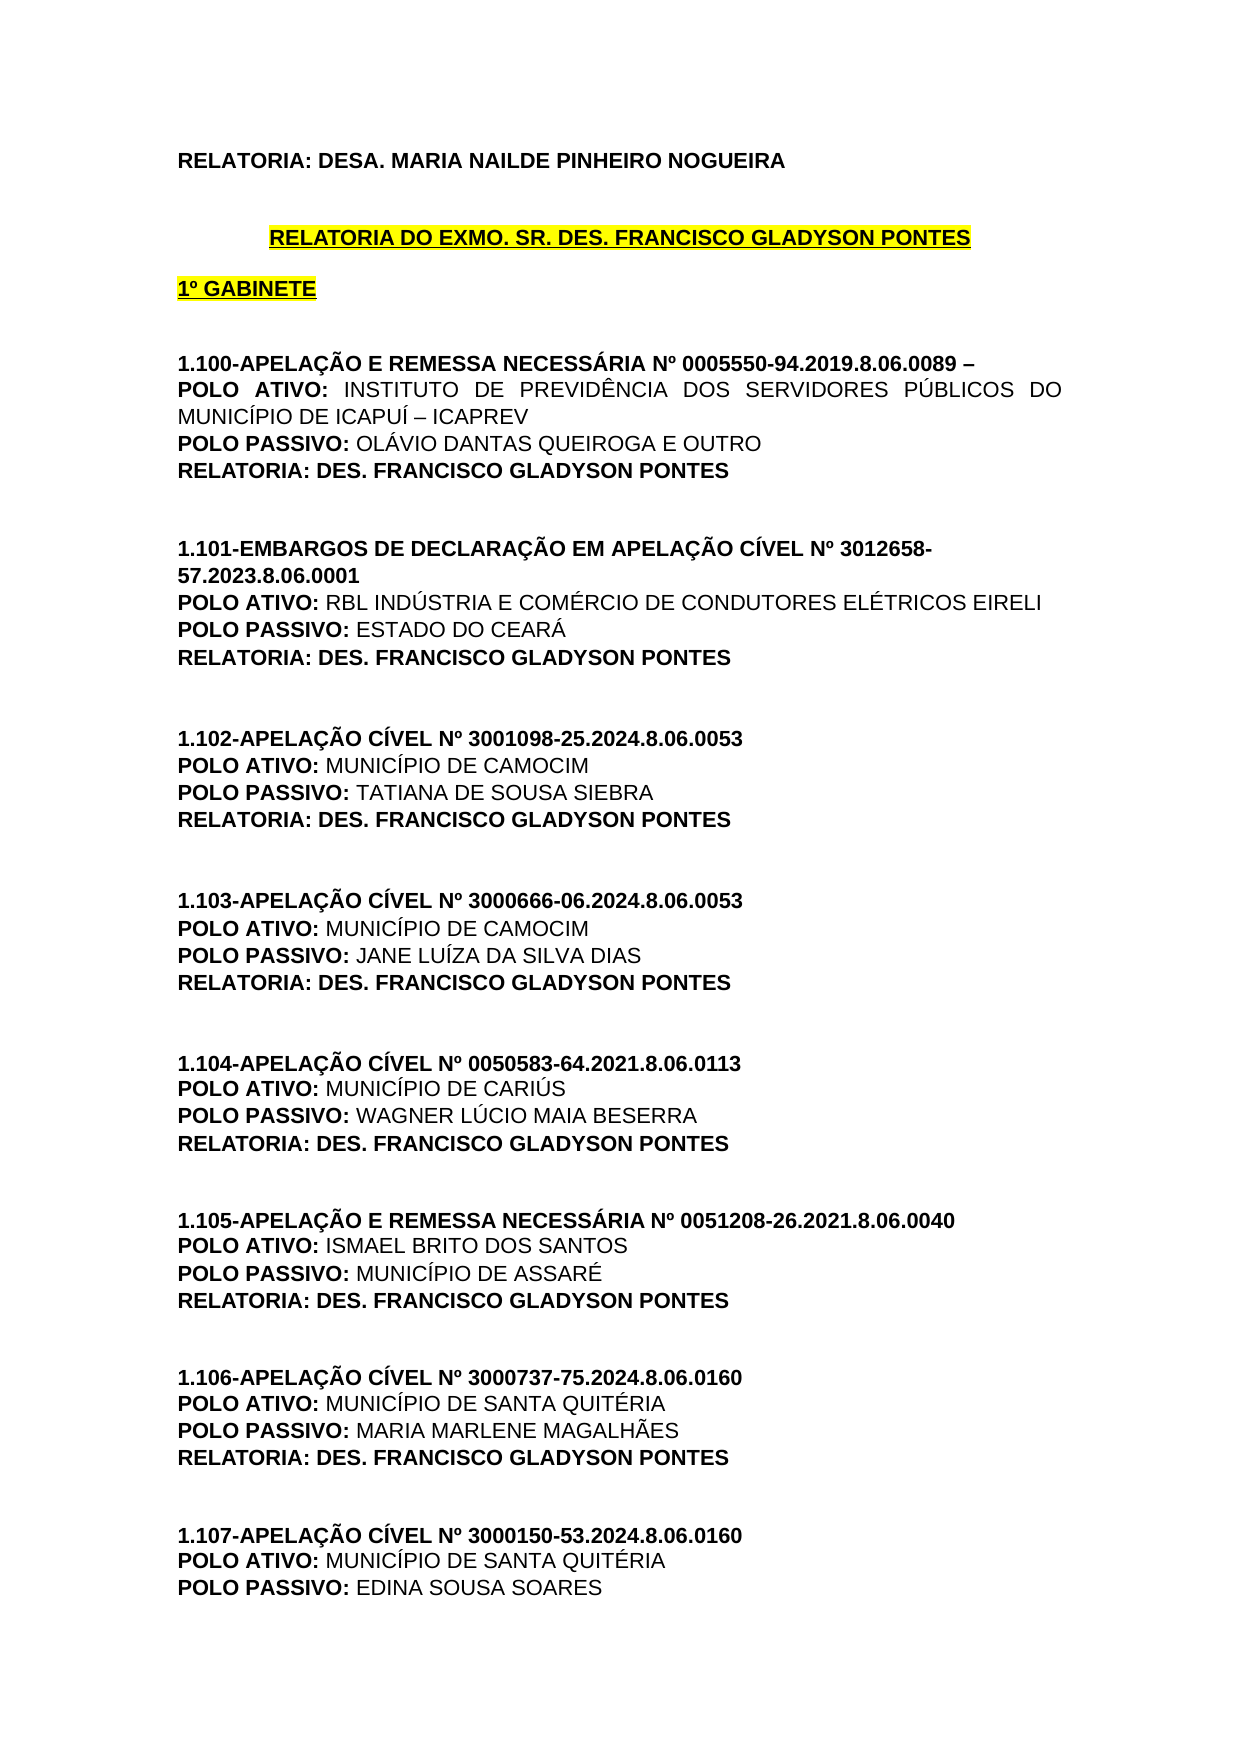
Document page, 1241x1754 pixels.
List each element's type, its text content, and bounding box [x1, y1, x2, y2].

text 1.104-APELAÇÃO CÍVEL Nº 0050583-64.2021.8.06.0113 [177, 1051, 1063, 1076]
text 1.106-APELAÇÃO CÍVEL Nº 3000737-75.2024.8.06.0160 [177, 1365, 1063, 1391]
text POLO ATIVO: MUNICÍPIO DE CAMOCIM [177, 915, 1063, 941]
text POLO ATIVO: MUNICÍPIO DE SANTA QUITÉRIA [177, 1391, 1063, 1416]
text RELATORIA: DES. FRANCISCO GLADYSON PONTES [177, 458, 1063, 483]
text POLO ATIVO: MUNICÍPIO DE CARIÚS [177, 1076, 1063, 1101]
text RELATORIA: DES. FRANCISCO GLADYSON PONTES [177, 1445, 1063, 1470]
text POLO ATIVO: RBL INDÚSTRIA E COMÉRCIO DE CONDUTORES ELÉTRICOS EIRELI [177, 590, 1063, 615]
text POLO PASSIVO: MUNICÍPIO DE ASSARÉ [177, 1261, 1063, 1286]
text POLO ATIVO: MUNICÍPIO DE CAMOCIM [177, 753, 1063, 778]
text POLO PASSIVO: JANE LUÍZA DA SILVA DIAS [177, 943, 1063, 968]
text POLO PASSIVO: MARIA MARLENE MAGALHÃES [177, 1418, 1063, 1443]
text 1.103-APELAÇÃO CÍVEL Nº 3000666-06.2024.8.06.0053 [177, 888, 1063, 913]
text RELATORIA: DES. FRANCISCO GLADYSON PONTES [177, 644, 1063, 669]
text 1º GABINETE [177, 276, 1063, 301]
text 1.102-APELAÇÃO CÍVEL Nº 3001098-25.2024.8.06.0053 [177, 726, 1063, 751]
text POLO ATIVO: INSTITUTO DE PREVIDÊNCIA DOS SERVIDORES PÚBLICOS DO MUNICÍPIO DE ICAPUÍ – ICAPREV [177, 376, 1063, 429]
text RELATORIA: DES. FRANCISCO GLADYSON PONTES [177, 1131, 1063, 1156]
text 1.101-EMBARGOS DE DECLARAÇÃO EM APELAÇÃO CÍVEL Nº 3012658-57.2023.8.06.0001 [177, 536, 1063, 588]
text POLO PASSIVO: WAGNER LÚCIO MAIA BESERRA [177, 1103, 1063, 1128]
text RELATORIA: DES. FRANCISCO GLADYSON PONTES [177, 1288, 1063, 1313]
text RELATORIA: DES. FRANCISCO GLADYSON PONTES [177, 807, 1063, 832]
text 1.100-APELAÇÃO E REMESSA NECESSÁRIA Nº 0005550-94.2019.8.06.0089 – [177, 351, 1063, 376]
text 1.107-APELAÇÃO CÍVEL Nº 3000150-53.2024.8.06.0160 [177, 1522, 1063, 1548]
text RELATORIA: DESA. MARIA NAILDE PINHEIRO NOGUEIRA [177, 148, 1063, 173]
text POLO PASSIVO: EDINA SOUSA SOARES [177, 1575, 1063, 1600]
text POLO PASSIVO: TATIANA DE SOUSA SIEBRA [177, 780, 1063, 805]
text POLO ATIVO: ISMAEL BRITO DOS SANTOS [177, 1233, 1063, 1258]
text POLO PASSIVO: ESTADO DO CEARÁ [177, 617, 1063, 642]
text RELATORIA DO EXMO. SR. DES. FRANCISCO GLADYSON PONTES [177, 225, 1063, 250]
text 1.105-APELAÇÃO E REMESSA NECESSÁRIA Nº 0051208-26.2021.8.06.0040 [177, 1208, 1063, 1233]
text RELATORIA: DES. FRANCISCO GLADYSON PONTES [177, 970, 1063, 995]
text POLO ATIVO: MUNICÍPIO DE SANTA QUITÉRIA [177, 1548, 1063, 1573]
text POLO PASSIVO: OLÁVIO DANTAS QUEIROGA E OUTRO [177, 431, 1063, 456]
